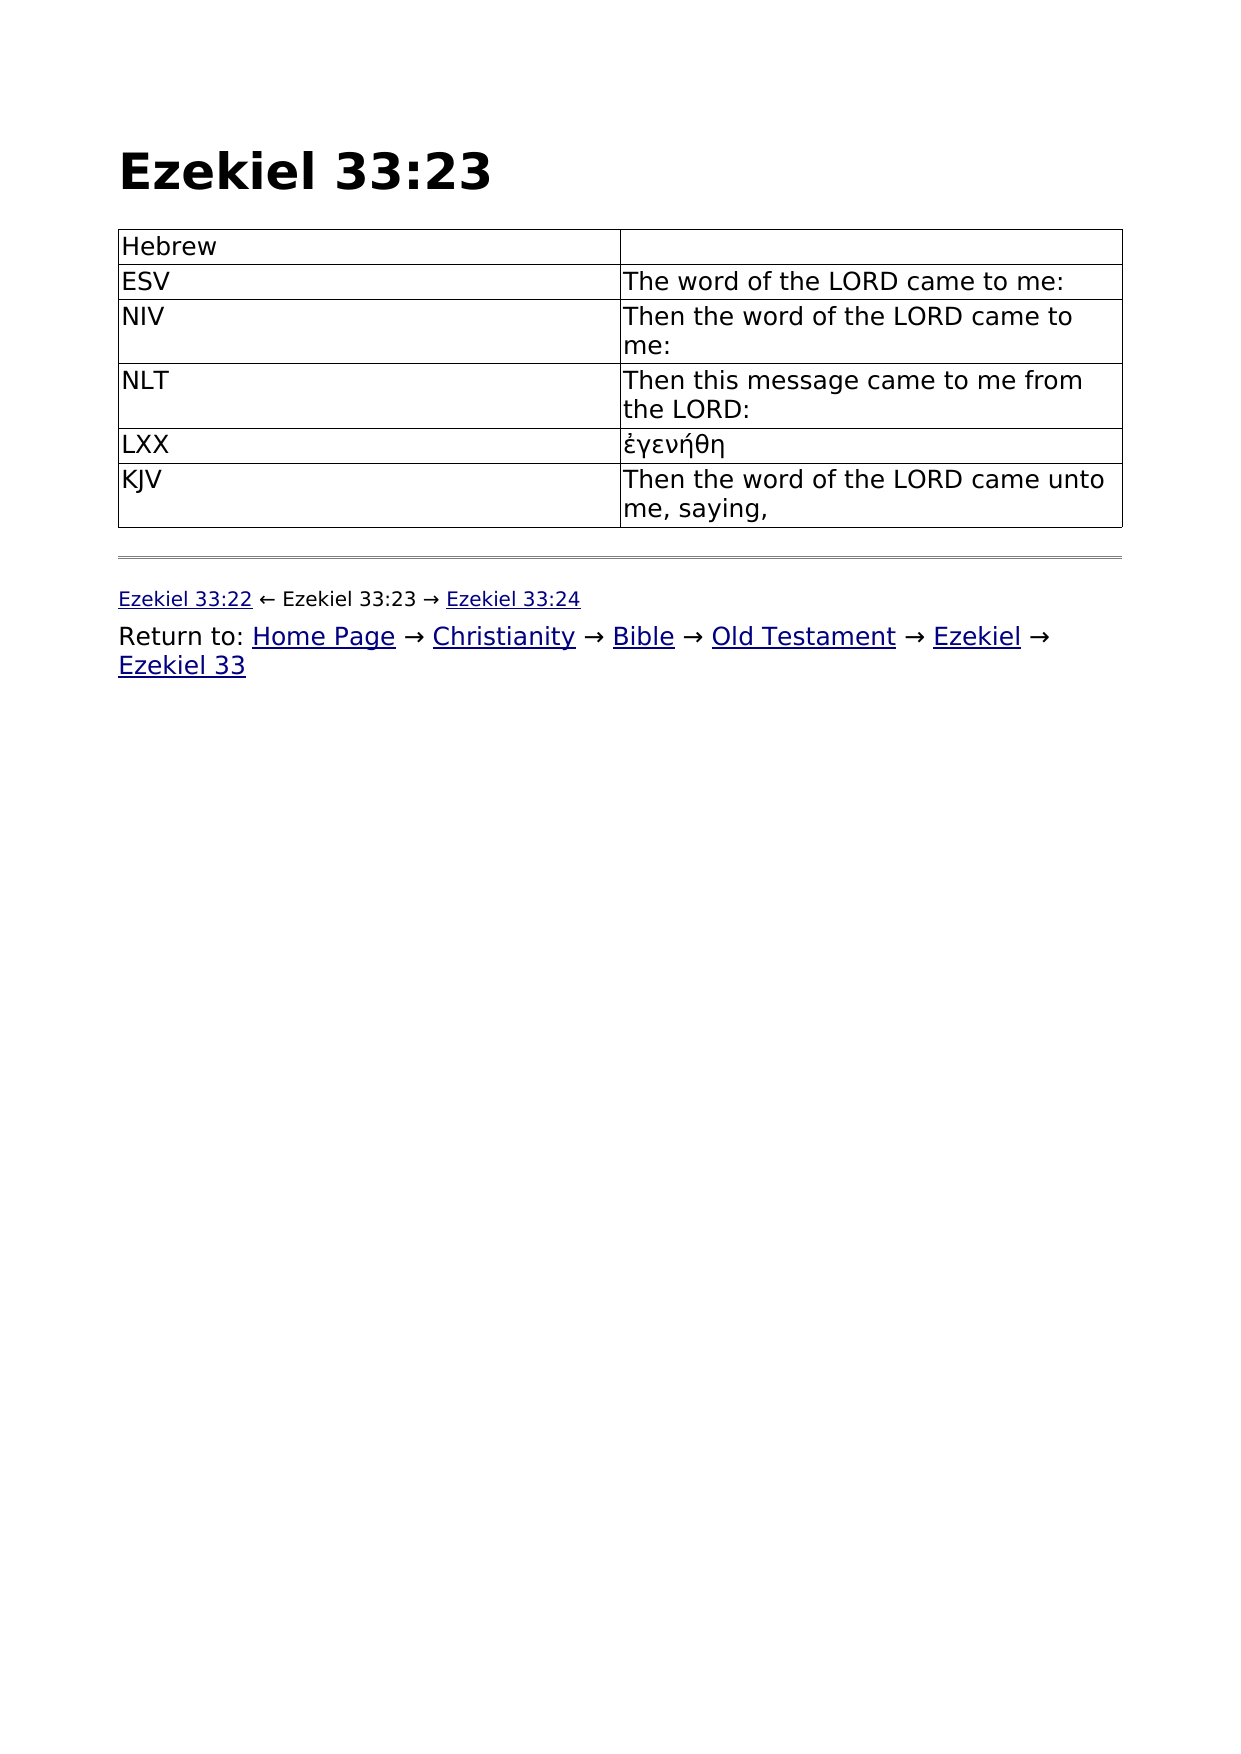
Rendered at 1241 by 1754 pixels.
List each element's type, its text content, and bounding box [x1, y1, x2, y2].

table_header Hebrew [119, 230, 620, 264]
table_cell NLT [119, 364, 620, 427]
table_cell ESV [119, 265, 620, 299]
table_cell ἐγενήθη [621, 429, 1122, 462]
table_header [621, 230, 1122, 264]
table_cell KJV [119, 464, 620, 527]
text Ezekiel 33:22 ← Ezekiel 33:23 → Ezekiel 33:24 [118, 588, 1122, 622]
table_cell Then this message came to me from the LORD: [621, 364, 1122, 427]
text Return to: Home Page → Christianity → Bible → Old Testament → Ezekiel → Ezekiel 33 [118, 622, 1122, 680]
table_cell The word of the LORD came to me: [621, 265, 1122, 299]
table_cell LXX [119, 429, 620, 462]
subtitle Ezekiel 33:23 [118, 143, 1122, 201]
table_cell Then the word of the LORD came unto me, saying, [621, 464, 1122, 527]
table_cell Then the word of the LORD came to me: [621, 300, 1122, 363]
table_cell NIV [119, 300, 620, 363]
